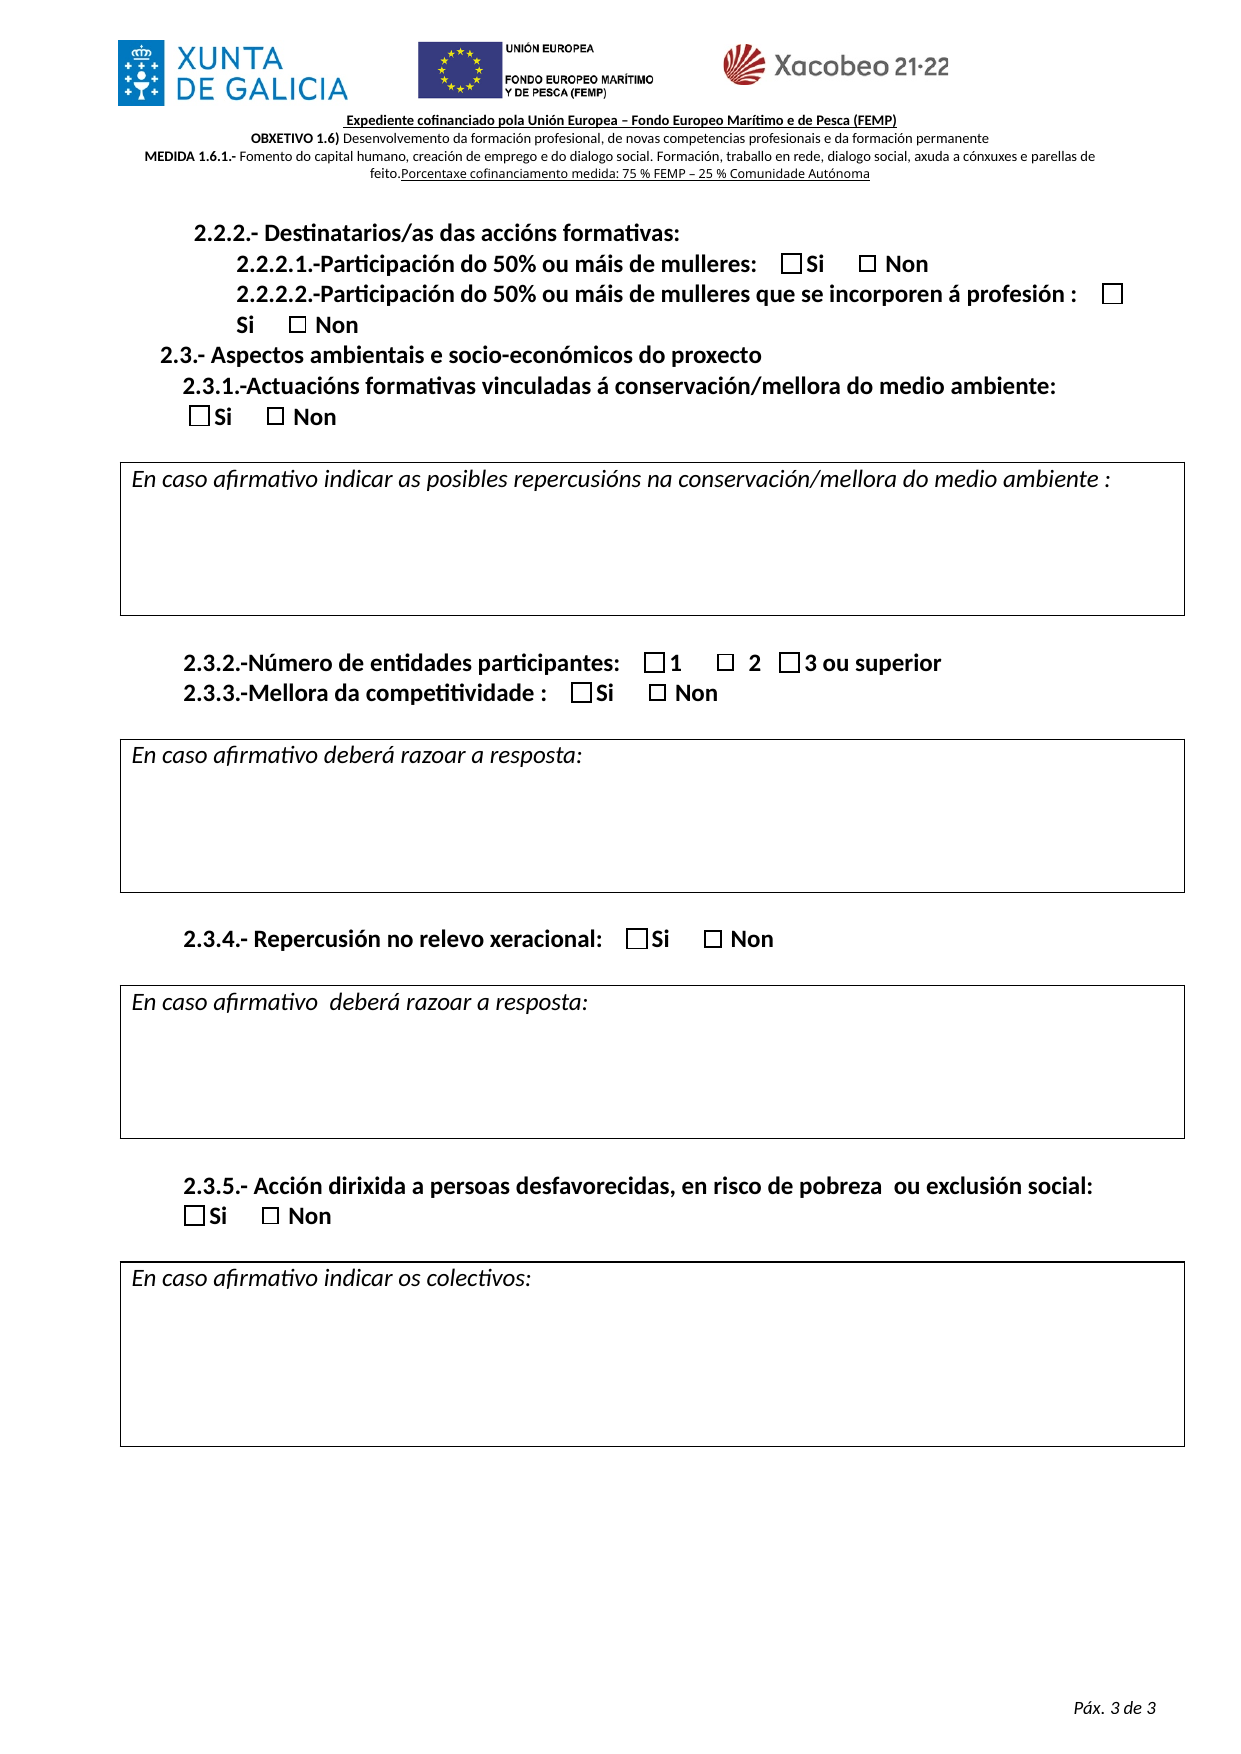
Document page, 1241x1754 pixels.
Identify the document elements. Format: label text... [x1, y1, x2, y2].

table_header En caso afirmativo indicar as posibles repercusións na conservación/mellora do medio ambiente : [121, 463, 1184, 615]
text 2.2.2.2.-Participación do 50% ou máis de mulleres que se incorporen á profesión : Si Non [236, 278, 1122, 339]
picture [412, 37, 677, 103]
text 2.3.5.- Acción dirixida a persoas desfavorecidas, en risco de pobreza ou exclusión social: Si Non [183, 1170, 1122, 1231]
text 2.3.3.-Mellora da competitividade : Si Non [183, 677, 1122, 708]
picture [118, 40, 348, 106]
picture [723, 44, 949, 85]
table_header En caso afirmativo indicar os colectivos: [121, 1263, 1184, 1446]
table_header En caso afirmativo deberá razoar a resposta: [121, 740, 1184, 892]
subtitle 2.3.1.-Actuacións formativas vinculadas á conservación/mellora do medio ambiente: [160, 370, 1122, 401]
text 2.3.4.- Repercusión no relevo xeracional: Si Non [183, 924, 1122, 954]
text 2.2.2.1.-Participación do 50% ou máis de mulleres: Si Non [236, 248, 1122, 278]
subtitle 2.2.2.- Destinatarios/as das accións formativas: [160, 217, 1122, 248]
text 2.3.2.-Número de entidades participantes: 1 2 3 ou superior [183, 647, 1122, 677]
subtitle Si Non [160, 401, 1122, 431]
subtitle 2.3.- Aspectos ambientais e socio-económicos do proxecto [160, 339, 1122, 370]
table_header En caso afirmativo deberá razoar a resposta: [121, 986, 1184, 1138]
